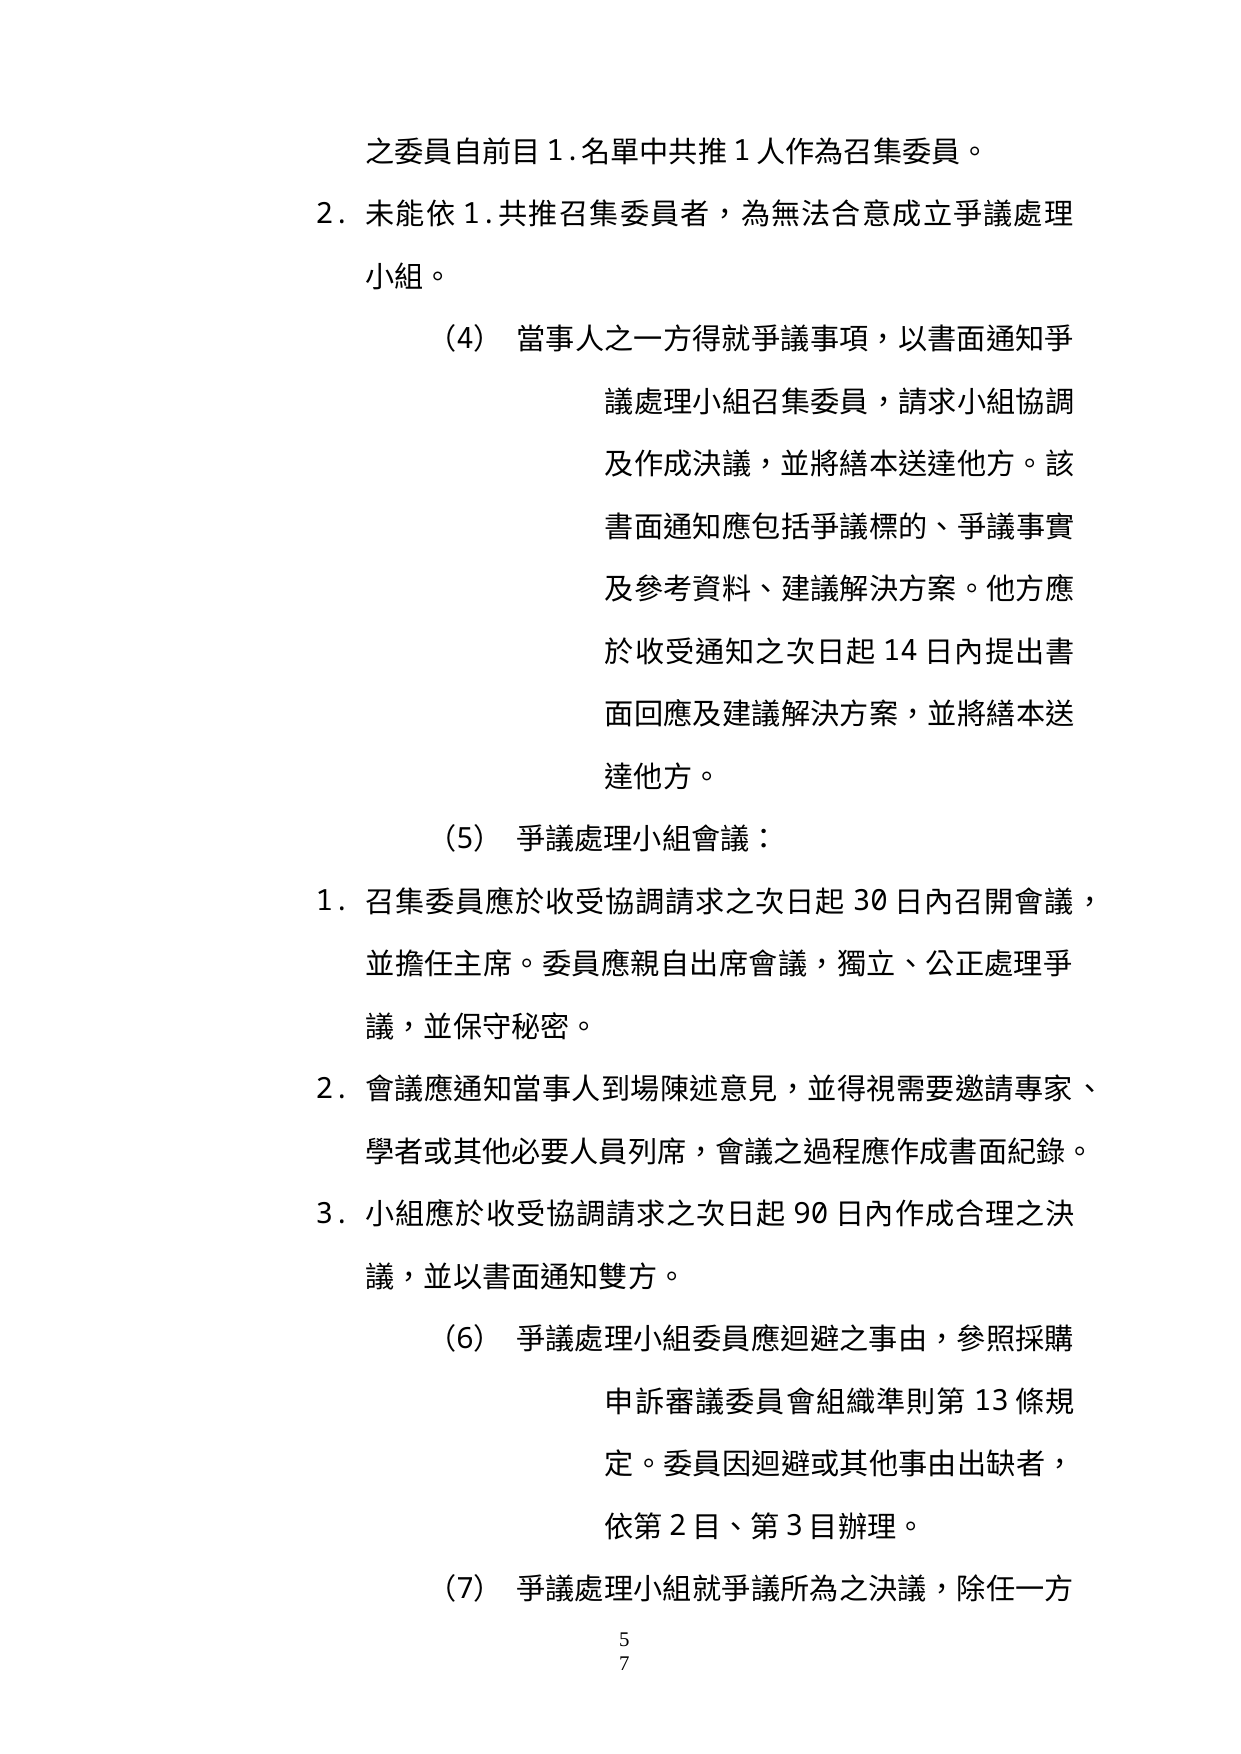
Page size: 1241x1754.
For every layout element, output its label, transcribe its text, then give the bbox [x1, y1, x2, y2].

list 爭議處理小組就爭議所為之決議，除任一方於收受決議後14日內以書面向召集委員及他方表示異議外，視為協調成立，有契約之拘束力。惟涉及改變契約內容者，雙方應先辦理契約變更。如有爭議，得再循爭議處理程序辦理。 [427, 1545, 1075, 1608]
list 爭議處理小組會議： [427, 795, 1075, 858]
list 召集委員應於收受協調請求之次日起30日內召開會議，並擔任主席。委員應親自出席會議，獨立、公正處理爭議，並保守秘密。 [315, 858, 1075, 1045]
list 未能依1.共推召集委員者，為無法合意成立爭議處理小組。 [315, 170, 1075, 295]
list 爭議處理小組委員應迴避之事由，參照採購申訴審議委員會組織準則第13條規定。委員因迴避或其他事由出缺者，依第2目、第3目辦理。 [427, 1295, 1075, 1545]
list 當事人之一方得就爭議事項，以書面通知爭議處理小組召集委員，請求小組協調及作成決議，並將繕本送達他方。該書面通知應包括爭議標的、爭議事實及參考資料、建議解決方案。他方應於收受通知之次日起14日內提出書面回應及建議解決方案，並將繕本送達他方。 [427, 295, 1075, 795]
list 之委員自前目1.名單中共推1人作為召集委員。 [315, 108, 1075, 170]
list 會議應通知當事人到場陳述意見，並得視需要邀請專家、學者或其他必要人員列席，會議之過程應作成書面紀錄。 [315, 1045, 1075, 1170]
list 小組應於收受協調請求之次日起90日內作成合理之決議，並以書面通知雙方。 [315, 1170, 1075, 1295]
